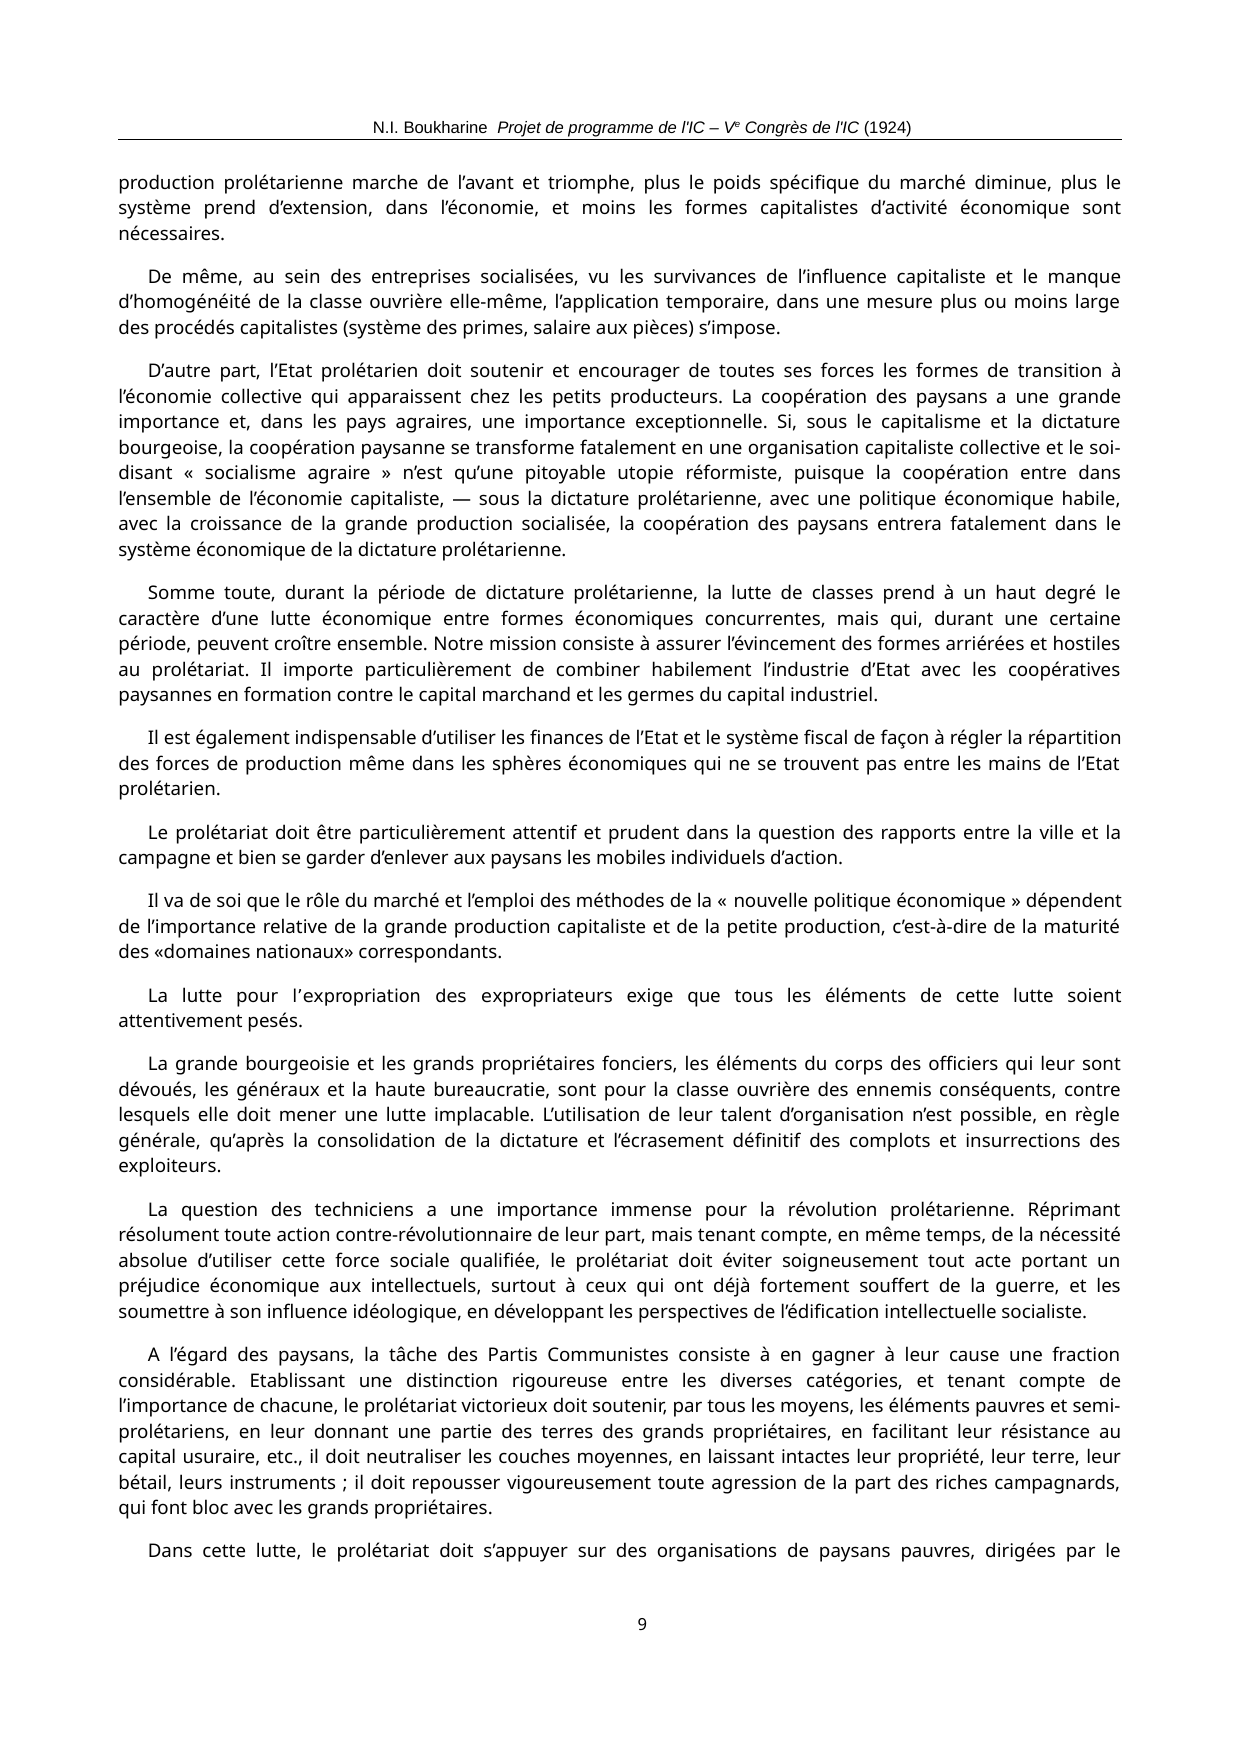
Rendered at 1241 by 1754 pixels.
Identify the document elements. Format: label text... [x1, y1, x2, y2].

text A l’égard des paysans, la tâche des Partis Communistes consiste à en gagner à leur cause une fraction considérable. Etablissant une distinction rigoureuse entre les diverses catégories, et tenant compte de l’importance de chacune, le prolétariat victorieux doit soutenir, par tous les moyens, les éléments pauvres et semi-prolétariens, en leur donnant une partie des terres des grands propriétaires, en facilitant leur résistance au capital usuraire, etc., il doit neutraliser les couches moyennes, en laissant intactes leur propriété, leur terre, leur bétail, leurs instruments ; il doit repousser vigoureusement toute agression de la part des riches campagnards, qui font bloc avec les grands propriétaires. [118, 1341, 1122, 1520]
text Dans cette lutte, le prolétariat doit s’appuyer sur des organisations de paysans pauvres, dirigées par le [118, 1538, 1122, 1563]
text La grande bourgeoisie et les grands propriétaires fonciers, les éléments du corps des officiers qui leur sont dévoués, les généraux et la haute bureaucratie, sont pour la classe ouvrière des ennemis conséquents, contre lesquels elle doit mener une lutte implacable. L’utilisation de leur talent d’organisation n’est possible, en règle générale, qu’après la consolidation de la dictature et l’écrasement définitif des complots et insurrections des exploiteurs. [118, 1051, 1122, 1178]
text Le prolétariat doit être particulièrement attentif et prudent dans la question des rapports entre la ville et la campagne et bien se garder d’enlever aux paysans les mobiles individuels d’action. [118, 819, 1122, 870]
text La question des techniciens a une importance immense pour la révolution prolétarienne. Réprimant résolument toute action contre-révolutionnaire de leur part, mais tenant compte, en même temps, de la nécessité absolue d’utiliser cette force sociale qualifiée, le prolétariat doit éviter soigneusement tout acte portant un préjudice économique aux intellectuels, surtout à ceux qui ont déjà fortement souffert de la guerre, et les soumettre à son influence idéologique, en développant les perspectives de l’édification intellectuelle socialiste. [118, 1196, 1122, 1324]
text Il est également indispensable d’utiliser les finances de l’Etat et le système fiscal de façon à régler la répartition des forces de production même dans les sphères économiques qui ne se trouvent pas entre les mains de l’Etat prolétarien. [118, 725, 1122, 801]
text De même, au sein des entreprises socialisées, vu les survivances de l’influence capitaliste et le manque d’homogénéité de la classe ouvrière elle-même, l’application temporaire, dans une mesure plus ou moins large des procédés capitalistes (système des primes, salaire aux pièces) s’impose. [118, 263, 1122, 340]
text Somme toute, durant la période de dictature prolétarienne, la lutte de classes prend à un haut degré le caractère d’une lutte économique entre formes économiques concurrentes, mais qui, durant une certaine période, peuvent croître ensemble. Notre mission consiste à assurer l’évincement des formes arriérées et hostiles au prolétariat. Il importe particulièrement de combiner habilement l’industrie d’Etat avec les coopératives paysannes en formation contre le capital marchand et les germes du capital industriel. [118, 579, 1122, 707]
text Il va de soi que le rôle du marché et l’emploi des méthodes de la « nouvelle politique économique » dépendent de l’importance relative de la grande production capitaliste et de la petite production, c’est-à-dire de la maturité des «domaines nationaux» correspondants. [118, 888, 1122, 964]
text D’autre part, l’Etat prolétarien doit soutenir et encourager de toutes ses forces les formes de transition à l’économie collective qui apparaissent chez les petits producteurs. La coopération des paysans a une grande importance et, dans les pays agraires, une importance exceptionnelle. Si, sous le capitalisme et la dictature bourgeoise, la coopération paysanne se transforme fatalement en une organisation capitaliste collective et le soi-disant « socialisme agraire » n’est qu’une pitoyable utopie réformiste, puisque la coopération entre dans l’ensemble de l’économie capitaliste, — sous la dictature prolétarienne, avec une politique économique habile, avec la croissance de la grande production socialisée, la coopération des paysans entrera fatalement dans le système économique de la dictature prolétarienne. [118, 357, 1122, 562]
text La lutte pour l’expropriation des expropriateurs exige que tous les éléments de cette lutte soient attentivement pesés. [118, 982, 1122, 1033]
text production prolétarienne marche de l’avant et triomphe, plus le poids spécifique du marché diminue, plus le système prend d’extension, dans l’économie, et moins les formes capitalistes d’activité économique sont nécessaires. [118, 169, 1122, 246]
